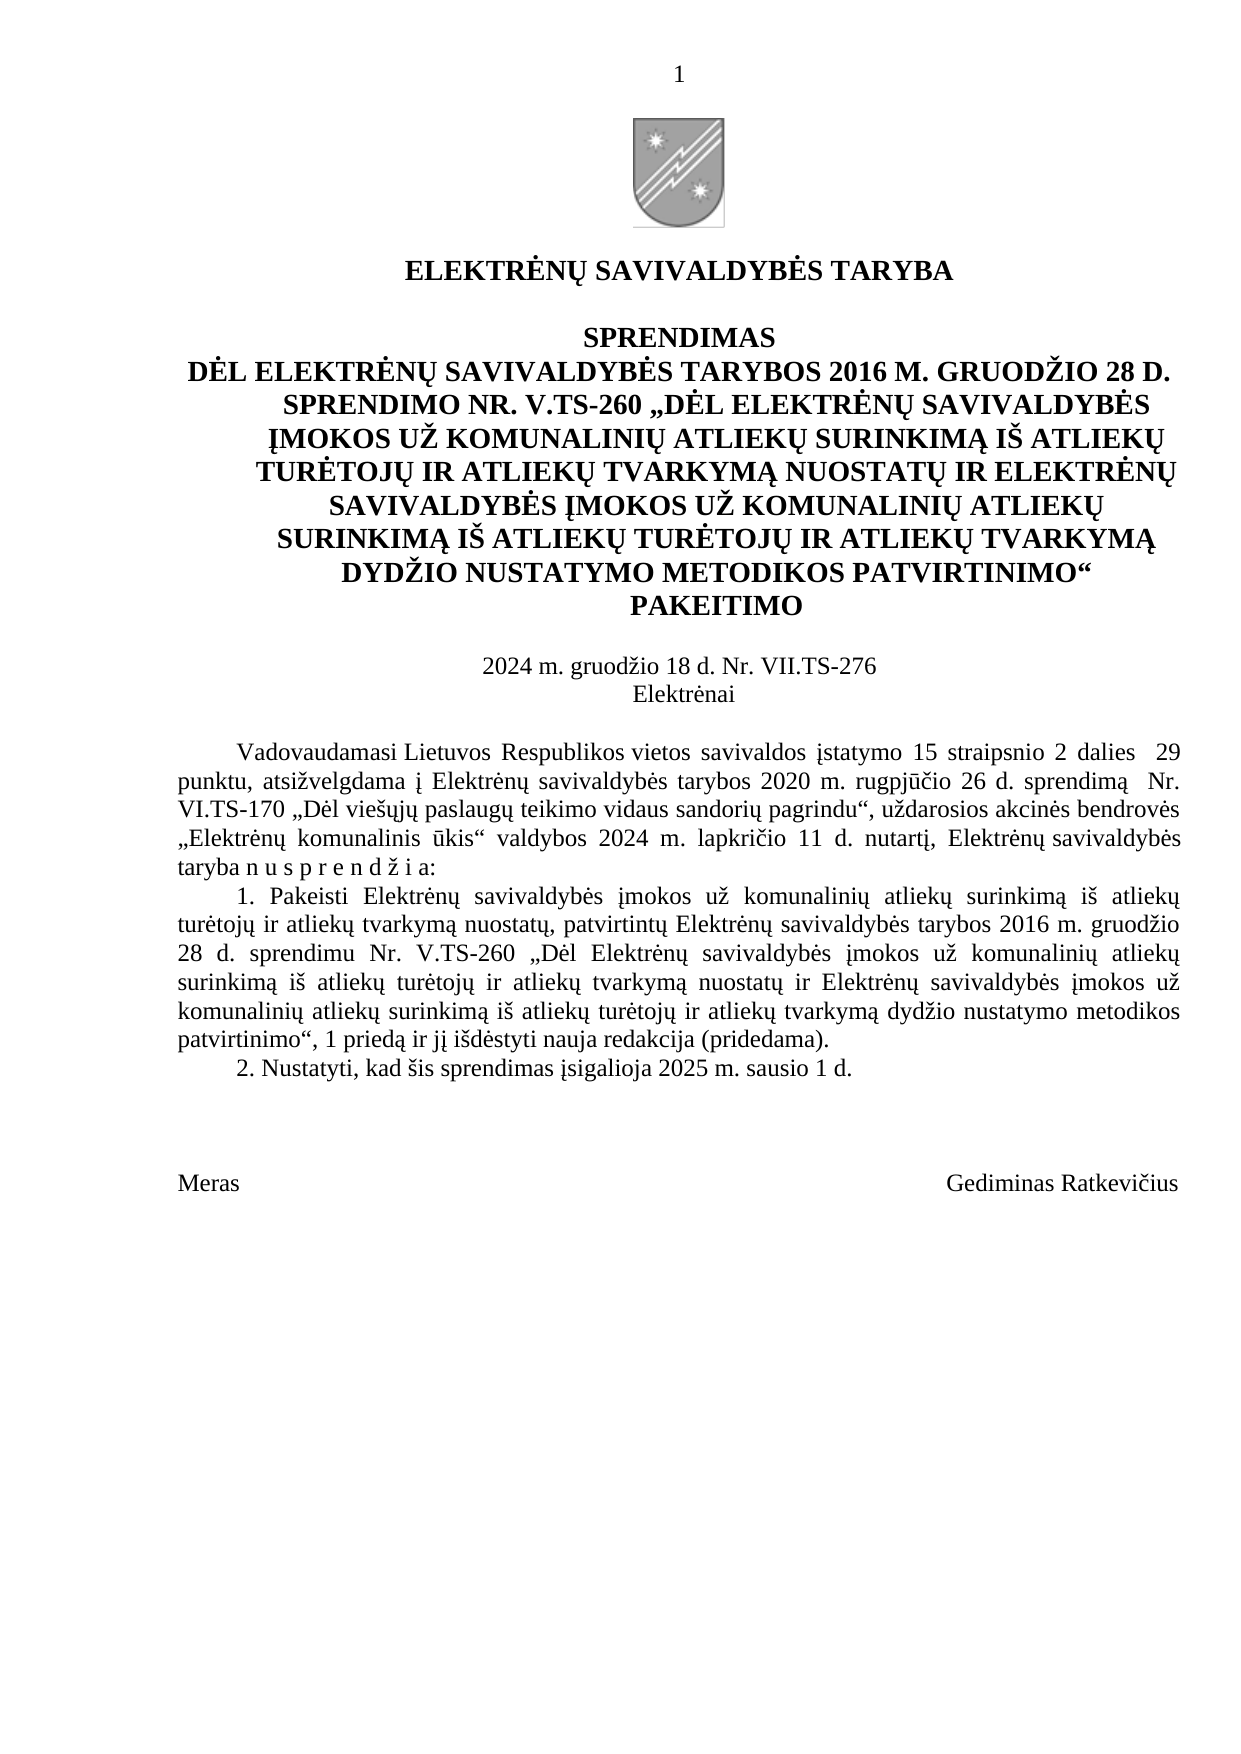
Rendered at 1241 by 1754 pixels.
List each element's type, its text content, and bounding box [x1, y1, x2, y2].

text Vadovaudamasi Lietuvos Respublikos vietos savivaldos įstatymo 15 straipsnio 2 dalies 29 punktu, atsižvelgdama į Elektrėnų savivaldybės tarybos 2020 m. rugpjūčio 26 d. sprendimą Nr. VI.TS-170 „Dėl viešųjų paslaugų teikimo vidaus sandorių pagrindu“, uždarosios akcinės bendrovės „Elektrėnų komunalinis ūkis“ valdybos 2024 m. lapkričio 11 d. nutartį, Elektrėnų savivaldybės taryba n u s p r e n d ž i a: [177, 737, 1181, 881]
subtitle SPRENDIMAS [177, 320, 1181, 354]
text 1. Pakeisti Elektrėnų savivaldybės įmokos už komunalinių atliekų surinkimą iš atliekų turėtojų ir atliekų tvarkymą nuostatų, patvirtintų Elektrėnų savivaldybės tarybos 2016 m. gruodžio 28 d. sprendimu Nr. V.TS-260 „Dėl Elektrėnų savivaldybės įmokos už komunalinių atliekų surinkimą iš atliekų turėtojų ir atliekų tvarkymą nuostatų ir Elektrėnų savivaldybės įmokos už komunalinių atliekų surinkimą iš atliekų turėtojų ir atliekų tvarkymą dydžio nustatymo metodikos patvirtinimo“, 1 priedą ir jį išdėstyti nauja redakcija (pridedama). [177, 881, 1181, 1053]
subtitle DĖL ELEKTRĖNŲ SAVIVALDYBĖS TARYBOS 2016 M. GRUODŽIO 28 D. SPRENDIMO NR. V.TS-260 „DĖL ELEKTRĖNŲ SAVIVALDYBĖS ĮMOKOS UŽ KOMUNALINIŲ ATLIEKŲ SURINKIMĄ IŠ ATLIEKŲ TURĖTOJŲ IR ATLIEKŲ TVARKYMĄ NUOSTATŲ IR ELEKTRĖNŲ SAVIVALDYBĖS ĮMOKOS UŽ KOMUNALINIŲ ATLIEKŲ SURINKIMĄ IŠ ATLIEKŲ TURĖTOJŲ IR ATLIEKŲ TVARKYMĄ DYDŽIO NUSTATYMO METODIKOS PATVIRTINIMO“ PAKEITIMO [177, 354, 1181, 622]
text Elektrėnai [177, 679, 1181, 708]
subtitle Meras Gediminas Ratkevičius [177, 1168, 1181, 1197]
text 2. Nustatyti, kad šis sprendimas įsigalioja 2025 m. sausio 1 d. [177, 1053, 1181, 1082]
text 2024 m. gruodžio 18 d. Nr. VII.TS-276 [177, 651, 1181, 679]
text ELEKTRĖNŲ SAVIVALDYBĖS TARYBA [177, 253, 1181, 287]
